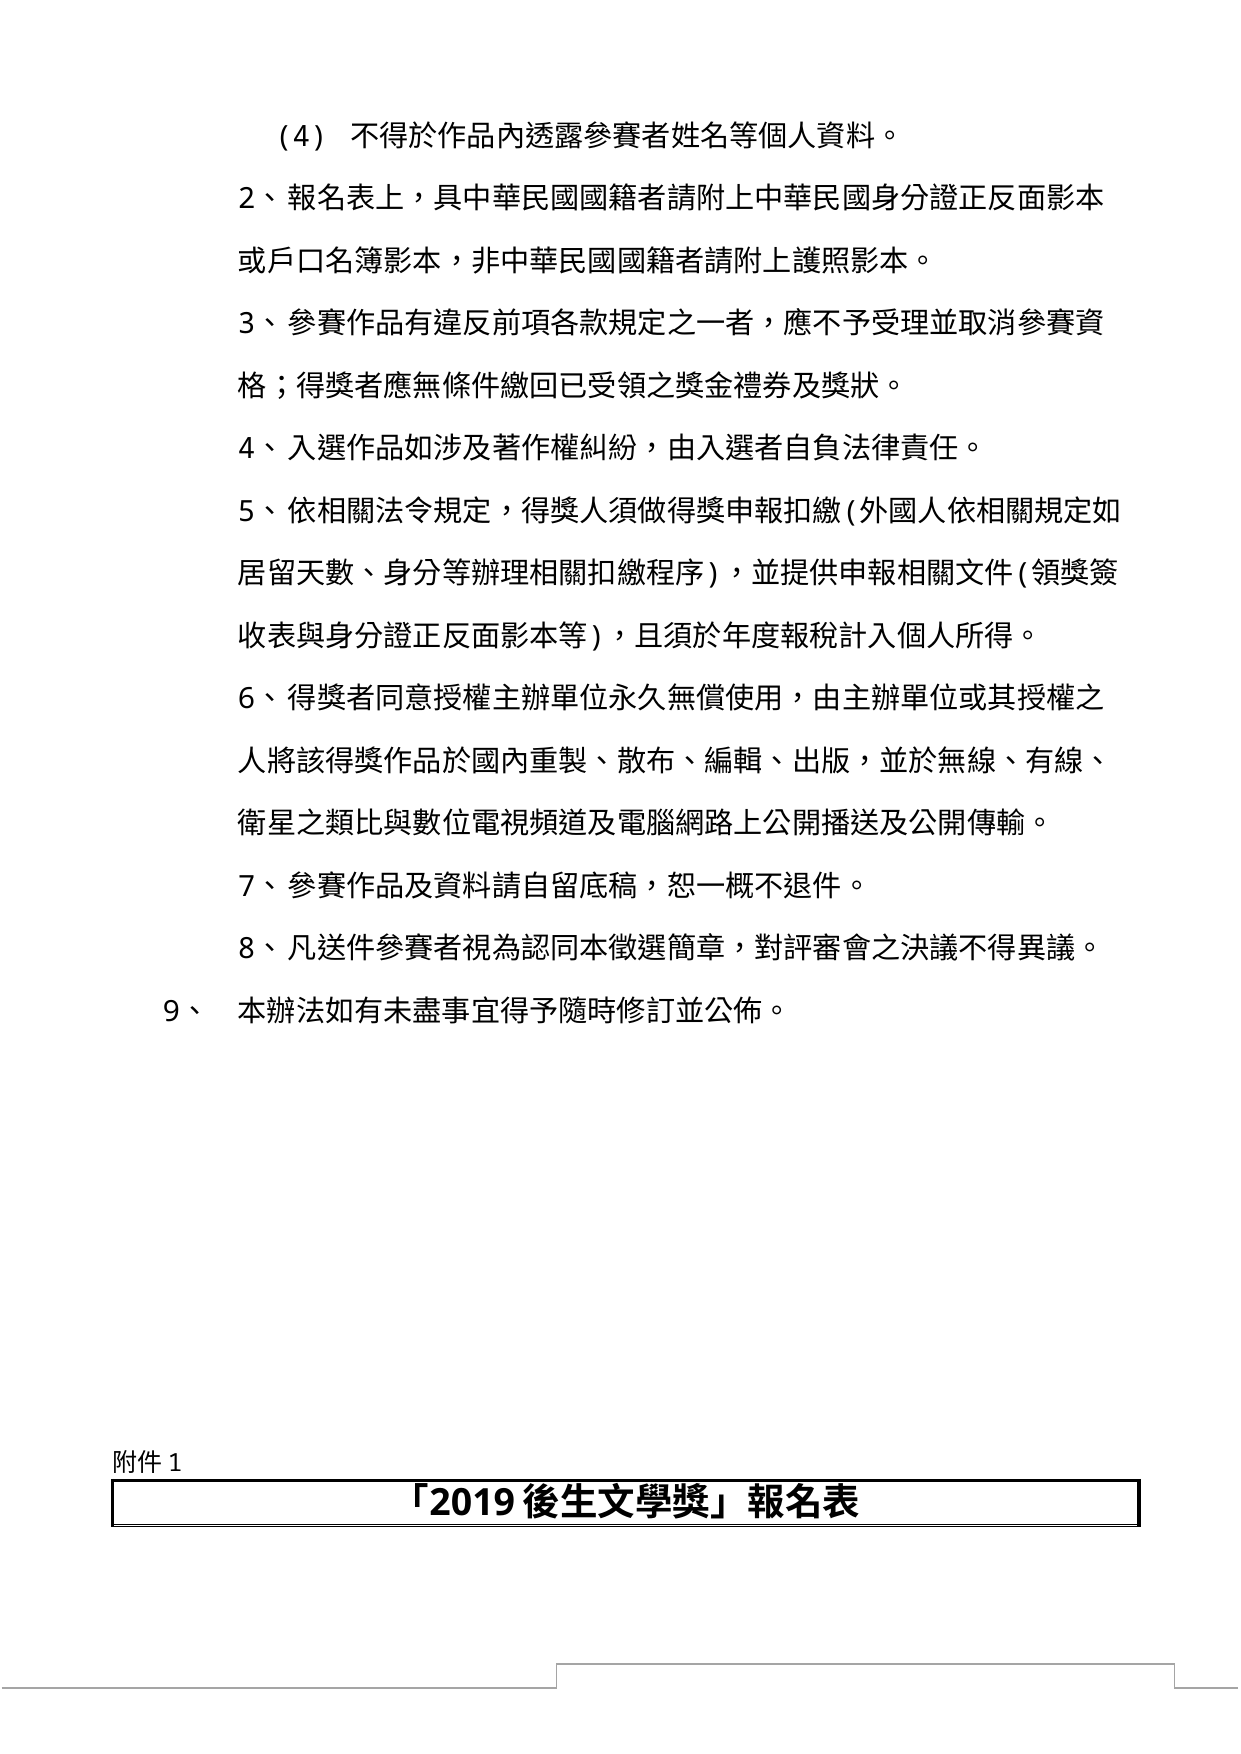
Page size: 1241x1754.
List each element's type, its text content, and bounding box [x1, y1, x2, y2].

list 參賽作品有違反前項各款規定之一者，應不予受理並取消參賽資格；得獎者應無條件繳回已受領之獎金禮券及獎狀。 [238, 284, 1128, 409]
list 參賽作品及資料請自留底稿，恕一概不退件。 [238, 846, 1128, 909]
list 不得於作品內透露參賽者姓名等個人資料。 [275, 96, 1128, 159]
list 入選作品如涉及著作權糾紛，由入選者自負法律責任。 [238, 409, 1128, 471]
list 本辦法如有未盡事宜得予隨時修訂並公佈。 [162, 971, 1128, 1034]
text 附件1 [112, 1442, 1128, 1479]
list 得獎者同意授權主辦單位永久無償使用，由主辦單位或其授權之人將該得獎作品於國內重製、散布、編輯、出版，並於無線、有線、衛星之類比與數位電視頻道及電腦網路上公開播送及公開傳輸。 [238, 659, 1128, 846]
table_header 「2019後生文學獎」報名表 [114, 1482, 1137, 1523]
list 凡送件參賽者視為認同本徵選簡章，對評審會之決議不得異議。 [238, 909, 1128, 971]
list 報名表上，具中華民國國籍者請附上中華民國身分證正反面影本或戶口名簿影本，非中華民國國籍者請附上護照影本。 [238, 159, 1128, 284]
list 依相關法令規定，得獎人須做得獎申報扣繳(外國人依相關規定如居留天數、身分等辦理相關扣繳程序)，並提供申報相關文件(領獎簽收表與身分證正反面影本等)，且須於年度報稅計入個人所得。 [238, 471, 1128, 659]
